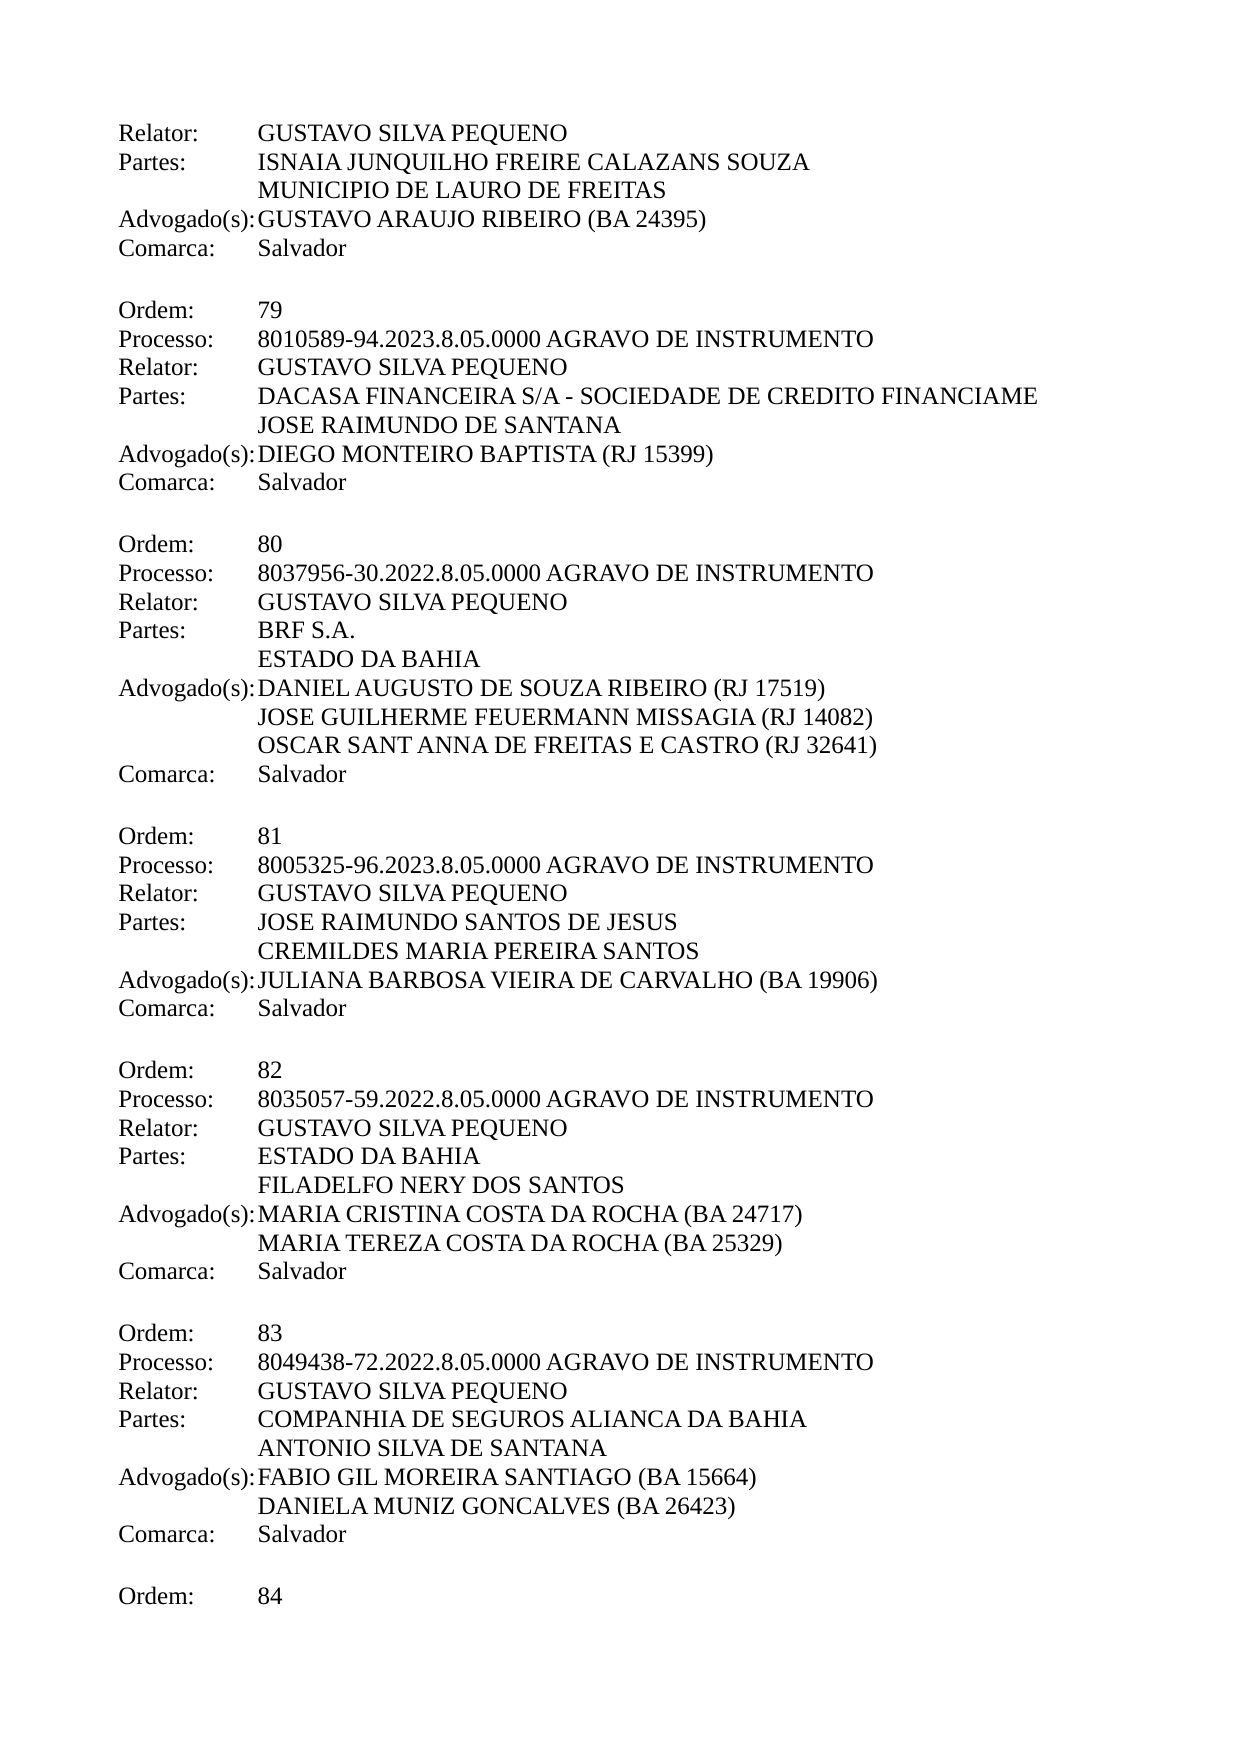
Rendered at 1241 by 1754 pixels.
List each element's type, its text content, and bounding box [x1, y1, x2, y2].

table_cell [118, 1491, 257, 1519]
table_cell ANTONIO SILVA DE SANTANA [258, 1433, 877, 1462]
table_cell Comarca: [118, 468, 257, 496]
table_cell Relator: [118, 879, 257, 907]
table_cell [118, 1170, 257, 1199]
table_cell [118, 702, 257, 730]
table_cell Relator: [118, 1376, 257, 1404]
table_cell 8049438-72.2022.8.05.0000 AGRAVO DE INSTRUMENTO [258, 1347, 877, 1376]
table_cell ISNAIA JUNQUILHO FREIRE CALAZANS SOUZA [258, 147, 877, 176]
table_cell DANIELA MUNIZ GONCALVES (BA 26423) [258, 1491, 877, 1519]
table_header 81 [258, 821, 885, 850]
table_cell Salvador [258, 1256, 877, 1285]
table_cell Advogado(s): [118, 1199, 257, 1228]
table_cell Partes: [118, 1141, 257, 1170]
table_cell BRF S.A. [258, 615, 882, 644]
table_cell Advogado(s): [118, 1462, 257, 1491]
table_cell GUSTAVO SILVA PEQUENO [258, 353, 1043, 381]
table_cell 8037956-30.2022.8.05.0000 AGRAVO DE INSTRUMENTO [258, 558, 882, 587]
table_cell MARIA TEREZA COSTA DA ROCHA (BA 25329) [258, 1228, 877, 1256]
table_cell FILADELFO NERY DOS SANTOS [258, 1170, 877, 1199]
table_cell Salvador [258, 468, 1043, 496]
table_cell Processo: [118, 324, 257, 352]
table_cell Processo: [118, 558, 257, 587]
table_cell GUSTAVO SILVA PEQUENO [258, 118, 877, 147]
table_cell GUSTAVO SILVA PEQUENO [258, 879, 885, 907]
table_cell JOSE RAIMUNDO SANTOS DE JESUS [258, 907, 885, 936]
table_header Ordem: [118, 529, 257, 558]
table_cell ESTADO DA BAHIA [258, 1141, 877, 1170]
table_cell Partes: [118, 147, 257, 176]
table_cell DANIEL AUGUSTO DE SOUZA RIBEIRO (RJ 17519) [258, 673, 882, 702]
table_cell Partes: [118, 907, 257, 936]
table_cell Relator: [118, 353, 257, 381]
table_header Ordem: [118, 295, 257, 324]
table_cell Partes: [118, 615, 257, 644]
table_cell 8010589-94.2023.8.05.0000 AGRAVO DE INSTRUMENTO [258, 324, 1043, 352]
table_cell DIEGO MONTEIRO BAPTISTA (RJ 15399) [258, 439, 1043, 467]
table_cell Advogado(s): [118, 965, 257, 993]
table_cell Partes: [118, 381, 257, 410]
table_header 84 [258, 1581, 876, 1610]
table_header Ordem: [118, 821, 257, 850]
table_header Ordem: [118, 1318, 257, 1347]
table_cell 8005325-96.2023.8.05.0000 AGRAVO DE INSTRUMENTO [258, 850, 885, 878]
table_cell Relator: [118, 587, 257, 615]
table_cell CREMILDES MARIA PEREIRA SANTOS [258, 936, 885, 965]
table_header 80 [258, 529, 882, 558]
table_cell [118, 1228, 257, 1256]
table_cell Comarca: [118, 233, 257, 262]
table_header 82 [258, 1055, 877, 1084]
table_cell Comarca: [118, 759, 257, 788]
table_cell [118, 730, 257, 759]
table_cell DACASA FINANCEIRA S/A - SOCIEDADE DE CREDITO FINANCIAME [258, 381, 1043, 410]
table_cell JOSE RAIMUNDO DE SANTANA [258, 410, 1043, 439]
table_cell Advogado(s): [118, 439, 257, 467]
table_cell GUSTAVO ARAUJO RIBEIRO (BA 24395) [258, 204, 877, 233]
table_cell Processo: [118, 1347, 257, 1376]
table_cell [118, 1433, 257, 1462]
table_cell Comarca: [118, 1256, 257, 1285]
table_cell Processo: [118, 1084, 257, 1113]
table_cell JOSE GUILHERME FEUERMANN MISSAGIA (RJ 14082) [258, 702, 882, 730]
table_cell ESTADO DA BAHIA [258, 644, 882, 673]
table_header Ordem: [118, 1581, 257, 1610]
table_cell Processo: [118, 850, 257, 878]
table_cell Advogado(s): [118, 673, 257, 702]
table_cell OSCAR SANT ANNA DE FREITAS E CASTRO (RJ 32641) [258, 730, 882, 759]
table_cell MUNICIPIO DE LAURO DE FREITAS [258, 176, 877, 204]
table_cell JULIANA BARBOSA VIEIRA DE CARVALHO (BA 19906) [258, 965, 885, 993]
table_cell [118, 936, 257, 965]
table_cell Salvador [258, 1520, 877, 1548]
table_cell [118, 644, 257, 673]
table_cell Relator: [118, 118, 257, 147]
table_header 79 [258, 295, 1043, 324]
table_cell GUSTAVO SILVA PEQUENO [258, 1376, 877, 1404]
table_cell Partes: [118, 1405, 257, 1433]
table_header Ordem: [118, 1055, 257, 1084]
table_cell [118, 410, 257, 439]
table_cell Advogado(s): [118, 204, 257, 233]
table_cell Comarca: [118, 994, 257, 1022]
table_cell GUSTAVO SILVA PEQUENO [258, 1113, 877, 1141]
table_cell Salvador [258, 994, 885, 1022]
table_cell [118, 176, 257, 204]
table_cell MARIA CRISTINA COSTA DA ROCHA (BA 24717) [258, 1199, 877, 1228]
table_cell GUSTAVO SILVA PEQUENO [258, 587, 882, 615]
table_cell 8035057-59.2022.8.05.0000 AGRAVO DE INSTRUMENTO [258, 1084, 877, 1113]
table_cell COMPANHIA DE SEGUROS ALIANCA DA BAHIA [258, 1405, 877, 1433]
table_cell Comarca: [118, 1520, 257, 1548]
table_header 83 [258, 1318, 877, 1347]
table_cell Salvador [258, 233, 877, 262]
table_cell Salvador [258, 759, 882, 788]
table_cell FABIO GIL MOREIRA SANTIAGO (BA 15664) [258, 1462, 877, 1491]
table_cell Relator: [118, 1113, 257, 1141]
